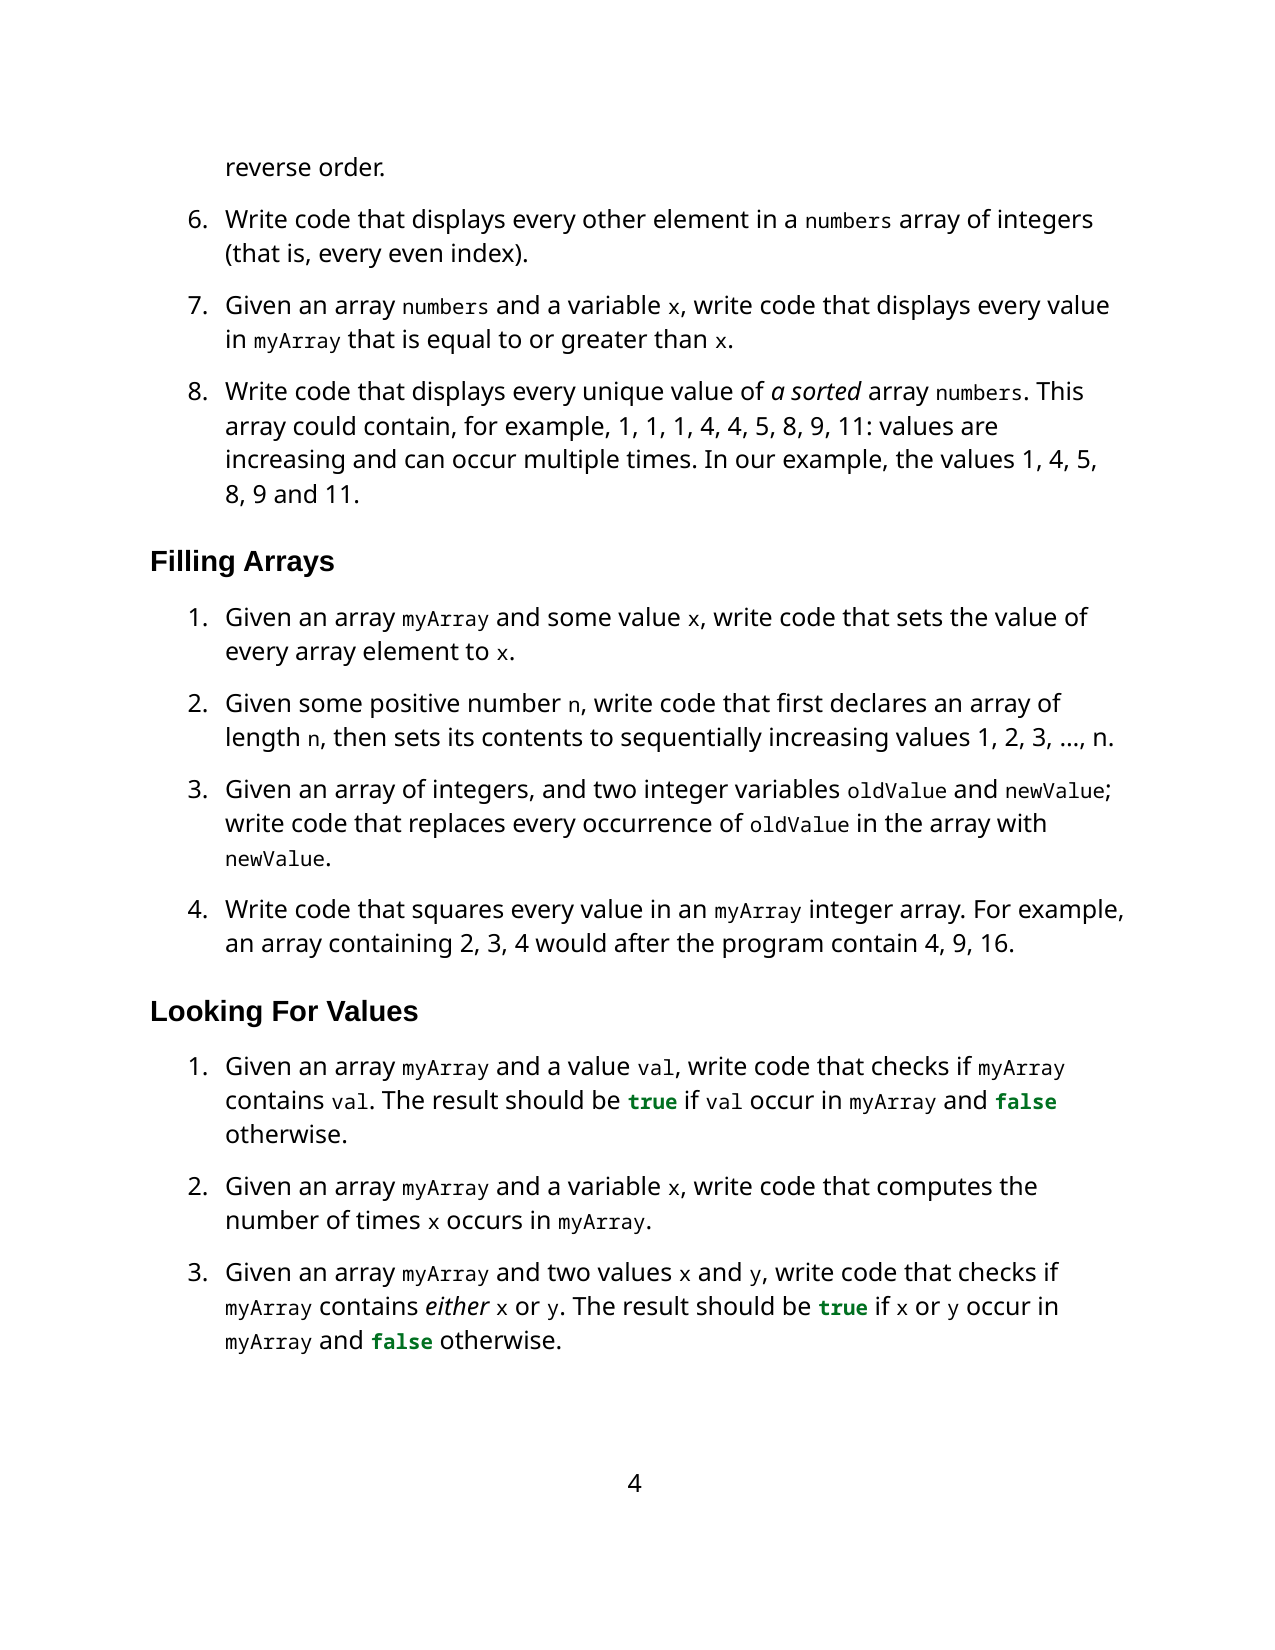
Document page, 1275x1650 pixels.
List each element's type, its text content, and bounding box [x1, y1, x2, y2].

list reverse order. [187, 150, 1125, 184]
list Given some positive number n, write code that first declares an array of length n, then sets its contents to sequentially increasing values 1, 2, 3, …, n. [187, 685, 1125, 753]
list Write code that displays every unique value of a sorted array numbers. This array could contain, for example, 1, 1, 1, 4, 4, 5, 8, 9, 11: values are increasing and can occur multiple times. In our example, the values 1, 4, 5, 8, 9 and 11. [187, 374, 1125, 510]
subtitle Looking For Values [150, 993, 1125, 1027]
list Given an array myArray and some value x, write code that sets the value of every array element to x. [187, 599, 1125, 667]
list Write code that squares every value in an myArray integer array. For example, an array containing 2, 3, 4 would after the program contain 4, 9, 16. [187, 891, 1125, 959]
list Given an array myArray and a value val, write code that checks if myArray contains val. The result should be true if val occur in myArray and false otherwise. [187, 1048, 1125, 1151]
list Given an array myArray and two values x and y, write code that checks if myArray contains either x or y. The result should be true if x or y occur in myArray and false otherwise. [187, 1255, 1125, 1357]
list Given an array numbers and a variable x, write code that displays every value in myArray that is equal to or greater than x. [187, 288, 1125, 356]
subtitle Filling Arrays [150, 544, 1125, 578]
list Given an array of integers, and two integer variables oldValue and newValue; write code that replaces every occurrence of oldValue in the array with newValue. [187, 771, 1125, 873]
list Given an array myArray and a variable x, write code that computes the number of times x occurs in myArray. [187, 1169, 1125, 1237]
list Write code that displays every other element in a numbers array of integers (that is, every even index). [187, 202, 1125, 270]
